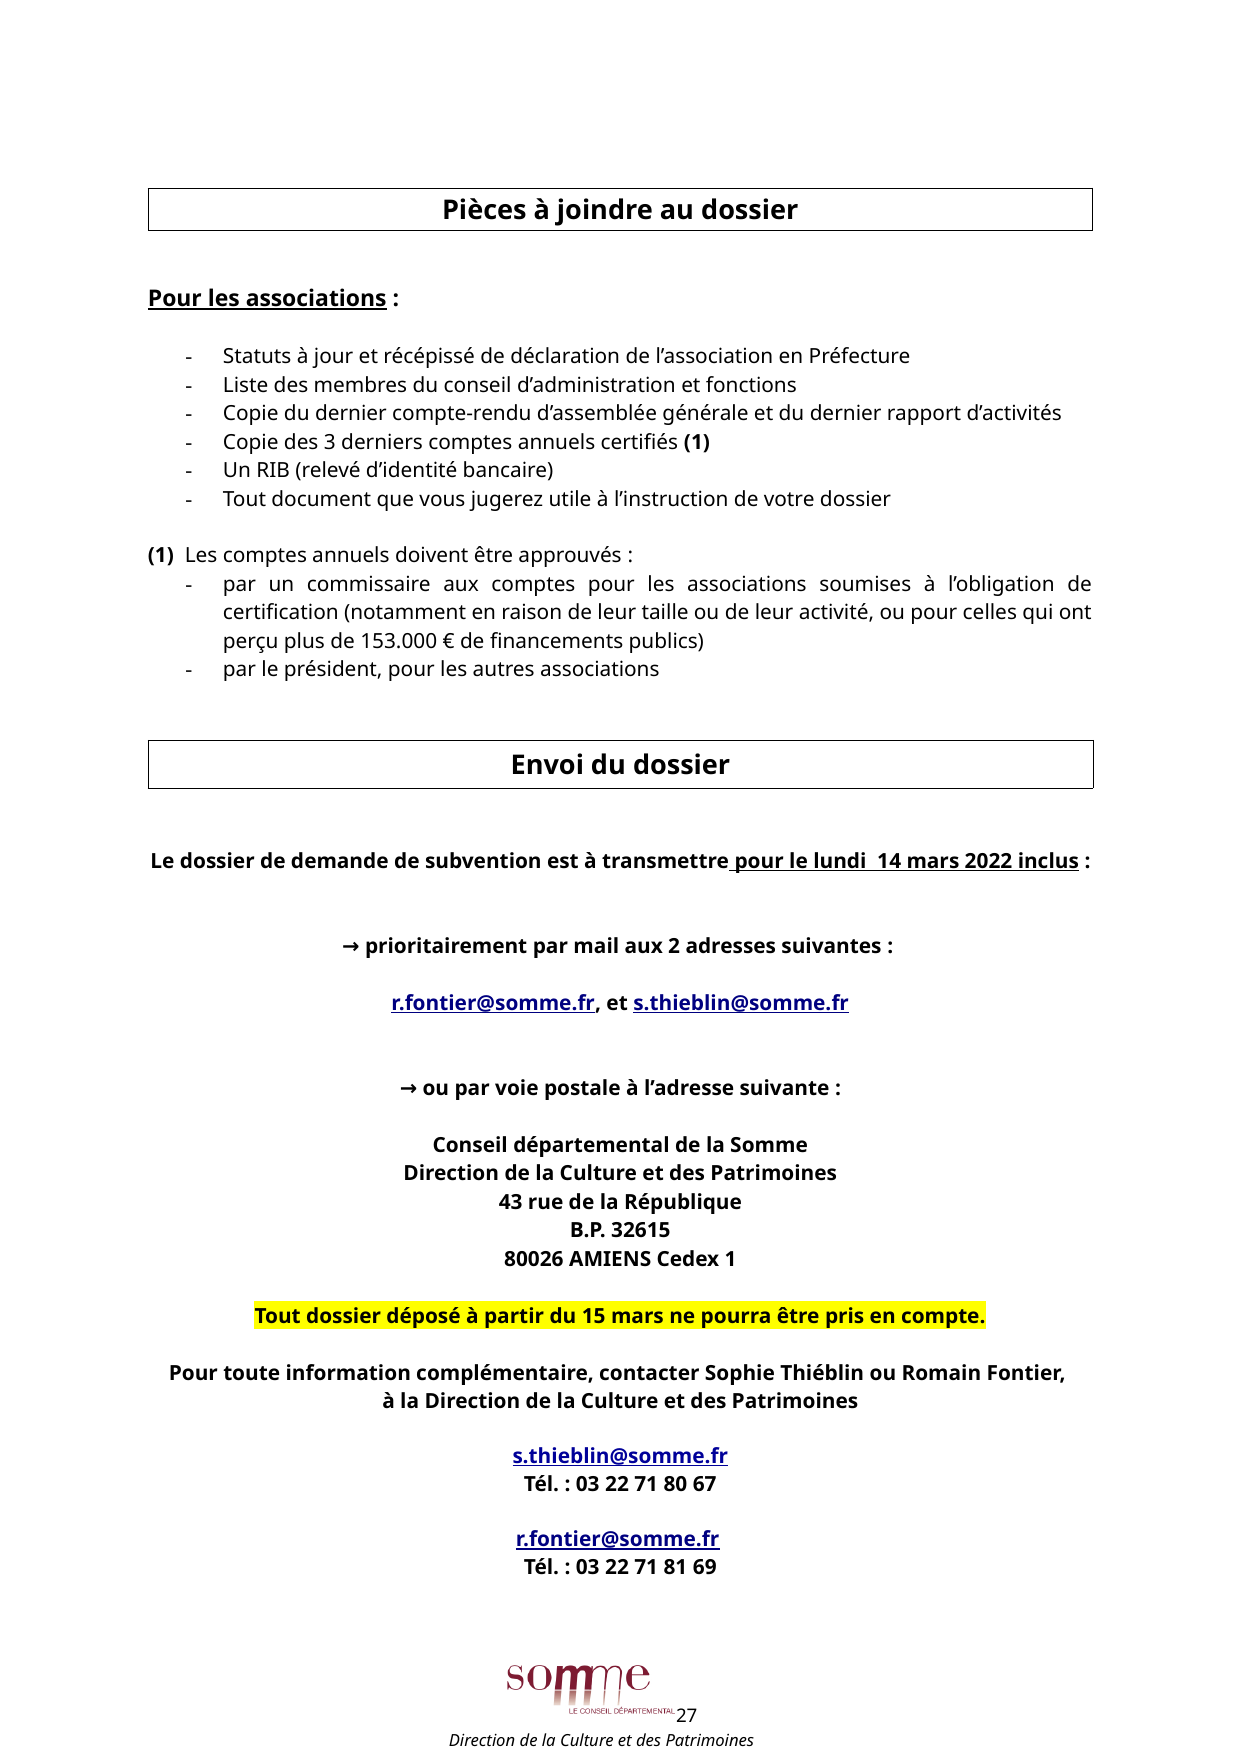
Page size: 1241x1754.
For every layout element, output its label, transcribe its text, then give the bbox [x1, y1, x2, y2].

text → prioritairement par mail aux 2 adresses suivantes : [148, 931, 1093, 959]
list par un commissaire aux comptes pour les associations soumises à l’obligation de certification (notamment en raison de leur taille ou de leur activité, ou pour celles qui ont perçu plus de 153.000 € de financements publics) [185, 569, 1093, 654]
text B.P. 32615 [148, 1215, 1093, 1244]
text r.fontier@somme.fr [148, 1524, 1093, 1552]
list Un RIB (relevé d’identité bancaire) [185, 455, 1093, 484]
text Tout dossier déposé à partir du 15 mars ne pourra être pris en compte. [148, 1301, 1093, 1329]
list Statuts à jour et récépissé de déclaration de l’association en Préfecture [185, 342, 1093, 370]
text Pour les associations : [148, 282, 1093, 313]
text → ou par voie postale à l’adresse suivante : [148, 1073, 1093, 1102]
picture [505, 1664, 676, 1723]
text Le dossier de demande de subvention est à transmettre pour le lundi 14 mars 2022 inclus : [148, 846, 1093, 874]
list Tout document que vous jugerez utile à l’instruction de votre dossier [185, 484, 1093, 512]
text Direction de la Culture et des Patrimoines [148, 1158, 1093, 1187]
list Liste des membres du conseil d’administration et fonctions [185, 370, 1093, 398]
text (1) Les comptes annuels doivent être approuvés : [148, 541, 1093, 569]
subtitle Pièces à joindre au dossier [149, 189, 1092, 230]
text r.fontier@somme.fr, et s.thieblin@somme.fr [148, 988, 1093, 1016]
list par le président, pour les autres associations [185, 654, 1093, 683]
text Tél. : 03 22 71 81 69 [148, 1552, 1093, 1581]
text à la Direction de la Culture et des Patrimoines [148, 1386, 1093, 1414]
text Pour toute information complémentaire, contacter Sophie Thiéblin ou Romain Fontier, [148, 1358, 1093, 1386]
text Conseil départemental de la Somme [148, 1130, 1093, 1158]
table_header Envoi du dossier [149, 741, 1093, 788]
text s.thieblin@somme.fr Tél. : 03 22 71 80 67 [148, 1441, 1093, 1498]
text 43 rue de la République [148, 1187, 1093, 1215]
list Copie du dernier compte-rendu d’assemblée générale et du dernier rapport d’activités [185, 398, 1093, 427]
list Copie des 3 derniers comptes annuels certifiés (1) [185, 427, 1093, 455]
text 80026 AMIENS Cedex 1 [148, 1244, 1093, 1272]
